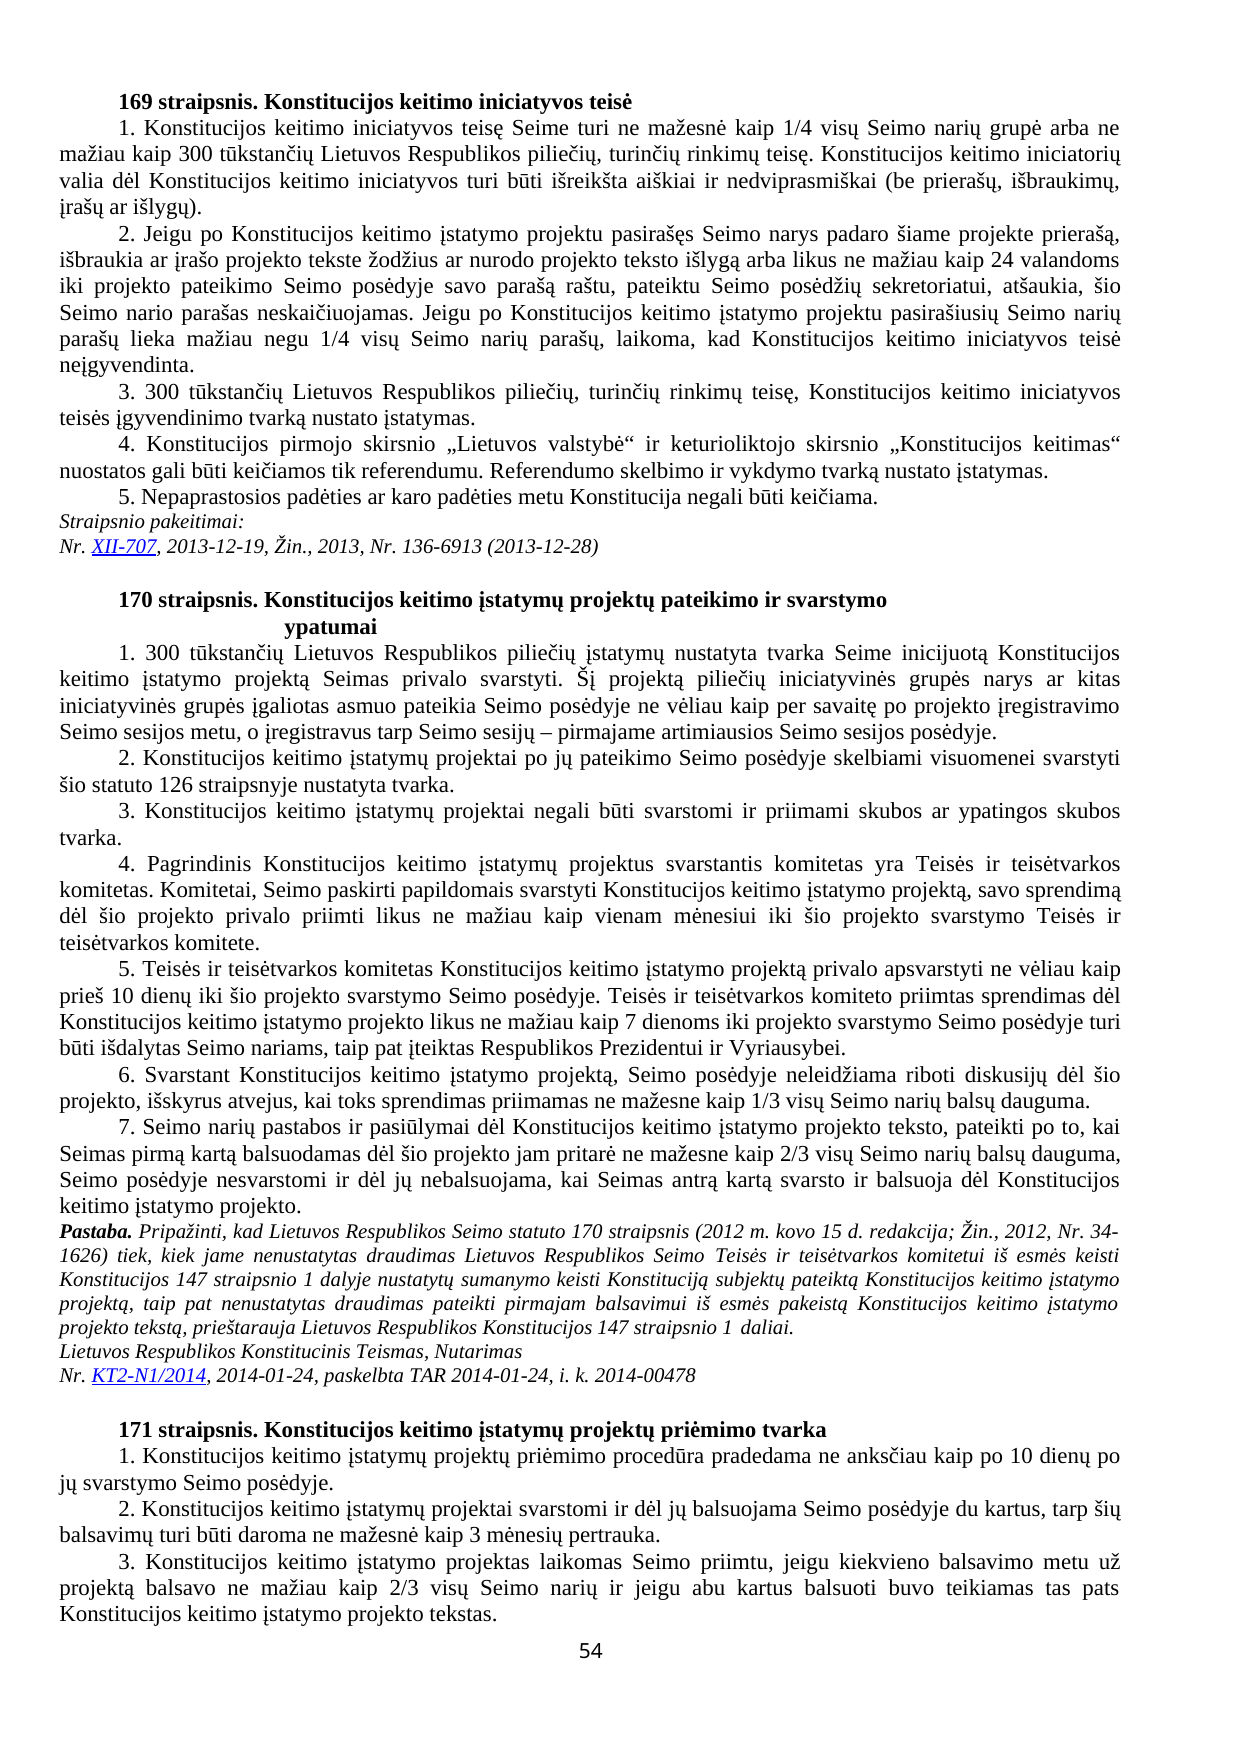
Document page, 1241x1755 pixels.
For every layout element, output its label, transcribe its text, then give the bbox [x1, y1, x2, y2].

text Lietuvos Respublikos Konstitucinis Teismas, Nutarimas [59, 1339, 1122, 1363]
text Straipsnio pakeitimai: [59, 509, 1122, 533]
text 169 straipsnis. Konstitucijos keitimo iniciatyvos teisė [59, 88, 1122, 114]
text 3. 300 tūkstančių Lietuvos Respublikos piliečių, turinčių rinkimų teisę, Konstitucijos keitimo iniciatyvos teisės įgyvendinimo tvarką nustato įstatymas. [59, 378, 1122, 430]
text 2. Konstitucijos keitimo įstatymų projektai po jų pateikimo Seimo posėdyje skelbiami visuomenei svarstyti šio statuto 126 straipsnyje nustatyta tvarka. [59, 744, 1122, 797]
text 6. Svarstant Konstitucijos keitimo įstatymo projektą, Seimo posėdyje neleidžiama riboti diskusijų dėl šio projekto, išskyrus atvejus, kai toks sprendimas priimamas ne mažesne kaip 1/3 visų Seimo narių balsų dauguma. [59, 1061, 1122, 1113]
text 171 straipsnis. Konstitucijos keitimo įstatymų projektų priėmimo tvarka [59, 1416, 1122, 1442]
text 3. Konstitucijos keitimo įstatymų projektai negali būti svarstomi ir priimami skubos ar ypatingos skubos tvarka. [59, 797, 1122, 850]
text 7. Seimo narių pastabos ir pasiūlymai dėl Konstitucijos keitimo įstatymo projekto teksto, pateikti po to, kai Seimas pirmą kartą balsuodamas dėl šio projekto jam pritarė ne mažesne kaip 2/3 visų Seimo narių balsų dauguma, Seimo posėdyje nesvarstomi ir dėl jų nebalsuojama, kai Seimas antrą kartą svarsto ir balsuoja dėl Konstitucijos keitimo įstatymo projekto. [59, 1113, 1122, 1219]
text 170 straipsnis. Konstitucijos keitimo įstatymų projektų pateikimo ir svarstymo [59, 586, 1122, 613]
text 4. Konstitucijos pirmojo skirsnio „Lietuvos valstybė“ ir keturioliktojo skirsnio „Konstitucijos keitimas“ nuostatos gali būti keičiamos tik referendumu. Referendumo skelbimo ir vykdymo tvarką nustato įstatymas. [59, 430, 1122, 483]
text ypatumai [59, 613, 1122, 639]
text 4. Pagrindinis Konstitucijos keitimo įstatymų projektus svarstantis komitetas yra Teisės ir teisėtvarkos komitetas. Komitetai, Seimo paskirti papildomais svarstyti Konstitucijos keitimo įstatymo projektą, savo sprendimą dėl šio projekto privalo priimti likus ne mažiau kaip vienam mėnesiui iki šio projekto svarstymo Teisės ir teisėtvarkos komitete. [59, 850, 1122, 955]
text Nr. KT2-N1/2014, 2014-01-24, paskelbta TAR 2014-01-24, i. k. 2014-00478 [59, 1363, 1122, 1387]
text Nr. XII-707, 2013-12-19, Žin., 2013, Nr. 136-6913 (2013-12-28) [59, 533, 1122, 558]
text 1. 300 tūkstančių Lietuvos Respublikos piliečių įstatymų nustatyta tvarka Seime inicijuotą Konstitucijos keitimo įstatymo projektą Seimas privalo svarstyti. Šį projektą piliečių iniciatyvinės grupės narys ar kitas iniciatyvinės grupės įgaliotas asmuo pateikia Seimo posėdyje ne vėliau kaip per savaitę po projekto įregistravimo Seimo sesijos metu, o įregistravus tarp Seimo sesijų – pirmajame artimiausios Seimo sesijos posėdyje. [59, 639, 1122, 744]
text 5. Teisės ir teisėtvarkos komitetas Konstitucijos keitimo įstatymo projektą privalo apsvarstyti ne vėliau kaip prieš 10 dienų iki šio projekto svarstymo Seimo posėdyje. Teisės ir teisėtvarkos komiteto priimtas sprendimas dėl Konstitucijos keitimo įstatymo projekto likus ne mažiau kaip 7 dienoms iki projekto svarstymo Seimo posėdyje turi būti išdalytas Seimo nariams, taip pat įteiktas Respublikos Prezidentui ir Vyriausybei. [59, 955, 1122, 1061]
text 5. Nepaprastosios padėties ar karo padėties metu Konstitucija negali būti keičiama. [59, 483, 1122, 509]
text 2. Jeigu po Konstitucijos keitimo įstatymo projektu pasirašęs Seimo narys padaro šiame projekte prierašą, išbraukia ar įrašo projekto tekste žodžius ar nurodo projekto teksto išlygą arba likus ne mažiau kaip 24 valandoms iki projekto pateikimo Seimo posėdyje savo parašą raštu, pateiktu Seimo posėdžių sekretoriatui, atšaukia, šio Seimo nario parašas neskaičiuojamas. Jeigu po Konstitucijos keitimo įstatymo projektu pasirašiusių Seimo narių parašų lieka mažiau negu 1/4 visų Seimo narių parašų, laikoma, kad Konstitucijos keitimo iniciatyvos teisė neįgyvendinta. [59, 219, 1122, 378]
text 1. Konstitucijos keitimo iniciatyvos teisę Seime turi ne mažesnė kaip 1/4 visų Seimo narių grupė arba ne mažiau kaip 300 tūkstančių Lietuvos Respublikos piliečių, turinčių rinkimų teisę. Konstitucijos keitimo iniciatorių valia dėl Konstitucijos keitimo iniciatyvos turi būti išreikšta aiškiai ir nedviprasmiškai (be prierašų, išbraukimų, įrašų ar išlygų). [59, 114, 1122, 219]
text 2. Konstitucijos keitimo įstatymų projektai svarstomi ir dėl jų balsuojama Seimo posėdyje du kartus, tarp šių balsavimų turi būti daroma ne mažesnė kaip 3 mėnesių pertrauka. [59, 1495, 1122, 1548]
text Pastaba. Pripažinti, kad Lietuvos Respublikos Seimo statuto 170 straipsnis (2012 m. kovo 15 d. redakcija; Žin., 2012, Nr. 34-1626) tiek, kiek jame nenustatytas draudimas Lietuvos Respublikos Seimo Teisės ir teisėtvarkos komitetui iš esmės keisti Konstitucijos 147 straipsnio 1 dalyje nustatytų sumanymo keisti Konstituciją subjektų pateiktą Konstitucijos keitimo įstatymo projektą, taip pat nenustatytas draudimas pateikti pirmajam balsavimui iš esmės pakeistą Konstitucijos keitimo įstatymo projekto tekstą, prieštarauja Lietuvos Respublikos Konstitucijos 147 straipsnio 1 daliai. [59, 1219, 1122, 1339]
text 1. Konstitucijos keitimo įstatymų projektų priėmimo procedūra pradedama ne anksčiau kaip po 10 dienų po jų svarstymo Seimo posėdyje. [59, 1442, 1122, 1495]
text 3. Konstitucijos keitimo įstatymo projektas laikomas Seimo priimtu, jeigu kiekvieno balsavimo metu už projektą balsavo ne mažiau kaip 2/3 visų Seimo narių ir jeigu abu kartus balsuoti buvo teikiamas tas pats Konstitucijos keitimo įstatymo projekto tekstas. [59, 1548, 1122, 1627]
